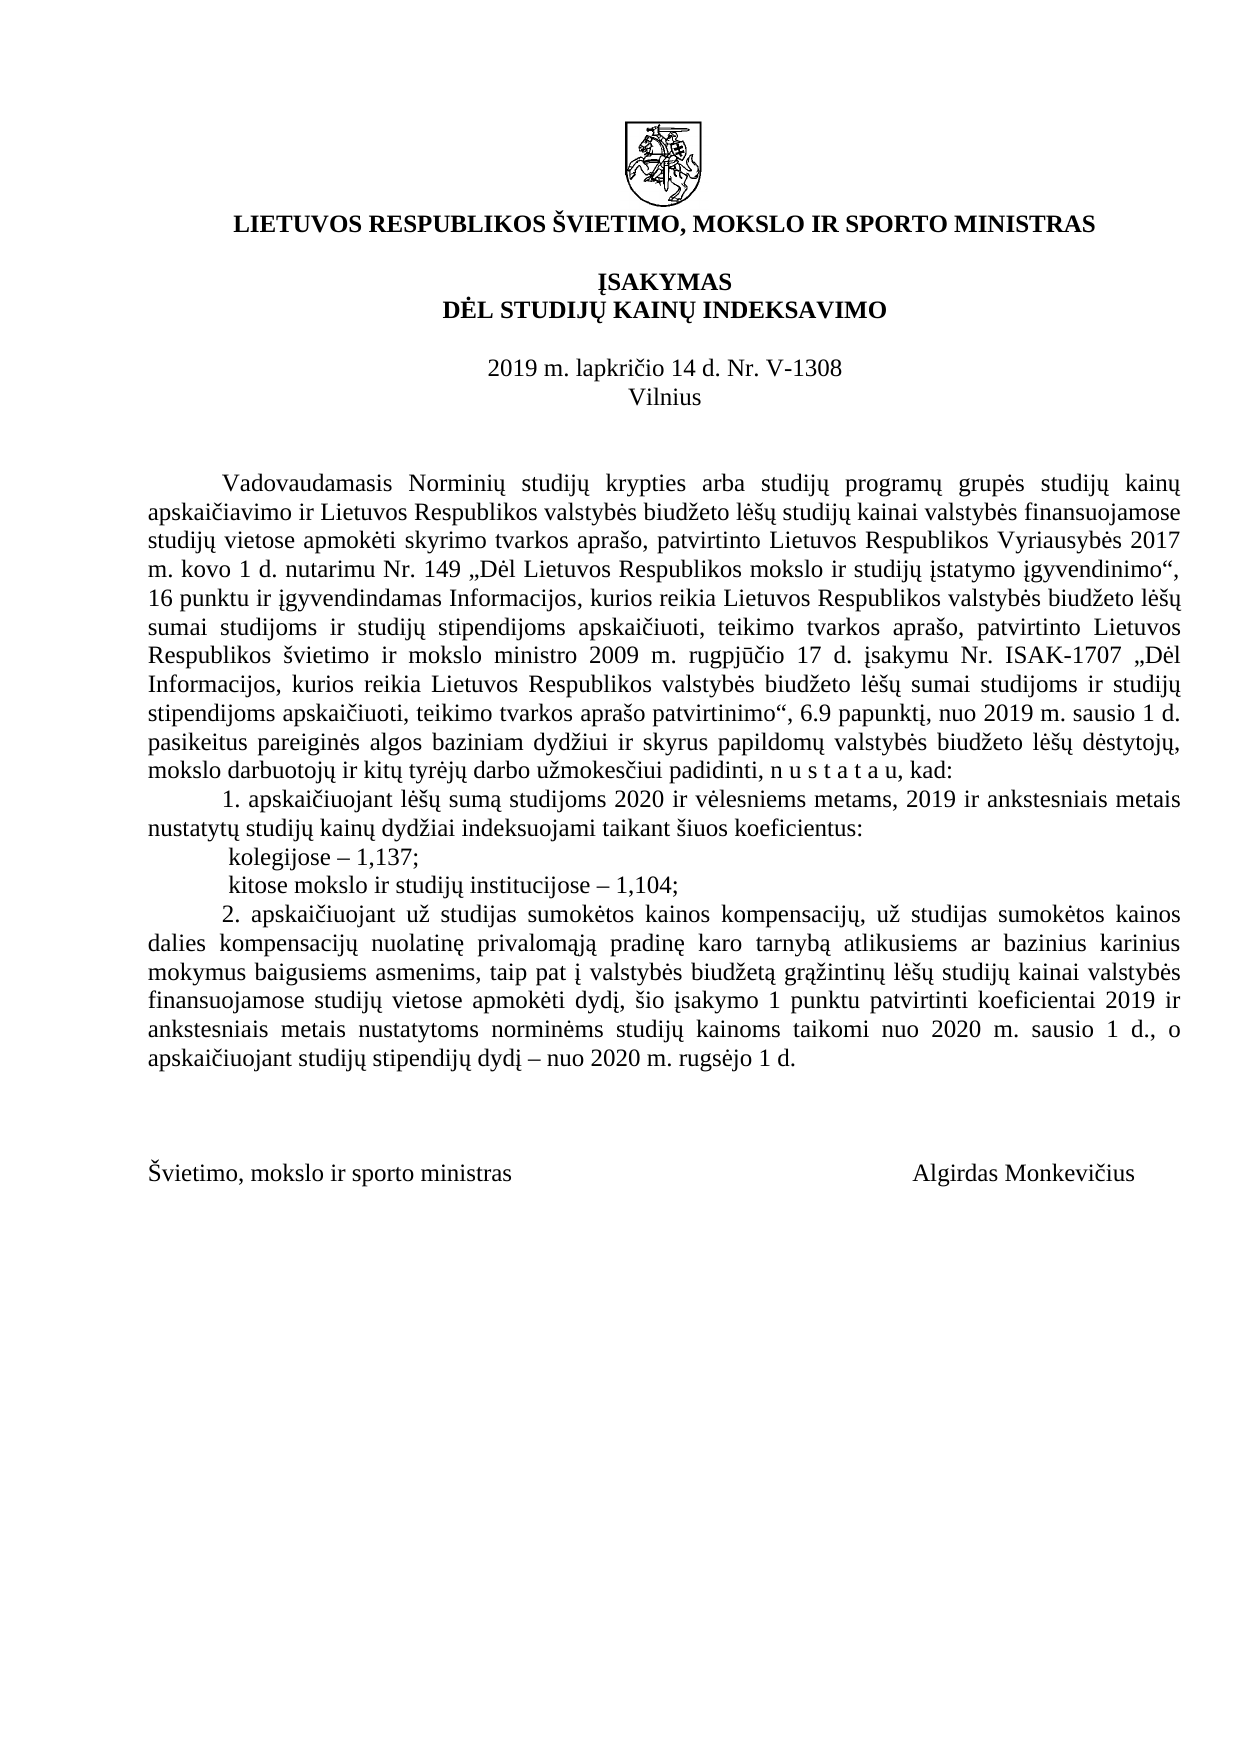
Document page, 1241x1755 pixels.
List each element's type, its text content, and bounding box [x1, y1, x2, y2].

text 1. apskaičiuojant lėšų sumą studijoms 2020 ir vėlesniems metams, 2019 ir ankstesniais metais nustatytų studijų kainų dydžiai indeksuojami taikant šiuos koeficientus: [148, 784, 1182, 842]
text 2019 m. lapkričio 14 d. Nr. V-1308 [148, 353, 1182, 382]
text Vilnius [148, 382, 1182, 410]
text 2. apskaičiuojant už studijas sumokėtos kainos kompensacijų, už studijas sumokėtos kainos dalies kompensacijų nuolatinę privalomąją pradinę karo tarnybą atlikusiems ar bazinius karinius mokymus baigusiems asmenims, taip pat į valstybės biudžetą grąžintinų lėšų studijų kainai valstybės finansuojamose studijų vietose apmokėti dydį, šio įsakymo 1 punktu patvirtinti koeficientai 2019 ir ankstesniais metais nustatytoms norminėms studijų kainoms taikomi nuo 2020 m. sausio 1 d., o apskaičiuojant studijų stipendijų dydį – nuo 2020 m. rugsėjo 1 d. [148, 899, 1182, 1072]
text Vadovaudamasis Norminių studijų krypties arba studijų programų grupės studijų kainų apskaičiavimo ir Lietuvos Respublikos valstybės biudžeto lėšų studijų kainai valstybės finansuojamose studijų vietose apmokėti skyrimo tvarkos aprašo, patvirtinto Lietuvos Respublikos Vyriausybės 2017 m. kovo 1 d. nutarimu Nr. 149 „Dėl Lietuvos Respublikos mokslo ir studijų įstatymo įgyvendinimo“, 16 punktu ir įgyvendindamas Informacijos, kurios reikia Lietuvos Respublikos valstybės biudžeto lėšų sumai studijoms ir studijų stipendijoms apskaičiuoti, teikimo tvarkos aprašo, patvirtinto Lietuvos Respublikos švietimo ir mokslo ministro 2009 m. rugpjūčio 17 d. įsakymu Nr. ISAK-1707 „Dėl Informacijos, kurios reikia Lietuvos Respublikos valstybės biudžeto lėšų sumai studijoms ir studijų stipendijoms apskaičiuoti, teikimo tvarkos aprašo patvirtinimo“, 6.9 papunktį, nuo 2019 m. sausio 1 d. pasikeitus pareiginės algos baziniam dydžiui ir skyrus papildomų valstybės biudžeto lėšų dėstytojų, mokslo darbuotojų ir kitų tyrėjų darbo užmokesčiui padidinti, n u s t a t a u, kad: [148, 468, 1182, 784]
text LIETUVOS RESPUBLIKOS ŠVIETIMO, MOKSLO IR SPORTO MINISTRAS [148, 209, 1182, 238]
text kitose mokslo ir studijų institucijose – 1,104; [148, 870, 1182, 899]
text kolegijose – 1,137; [148, 842, 1182, 870]
text ĮSAKYMAS [148, 267, 1182, 295]
text Švietimo, mokslo ir sporto ministras Algirdas Monkevičius [148, 1158, 1182, 1187]
text DĖL studijų kainų indeksavimo [148, 295, 1182, 324]
